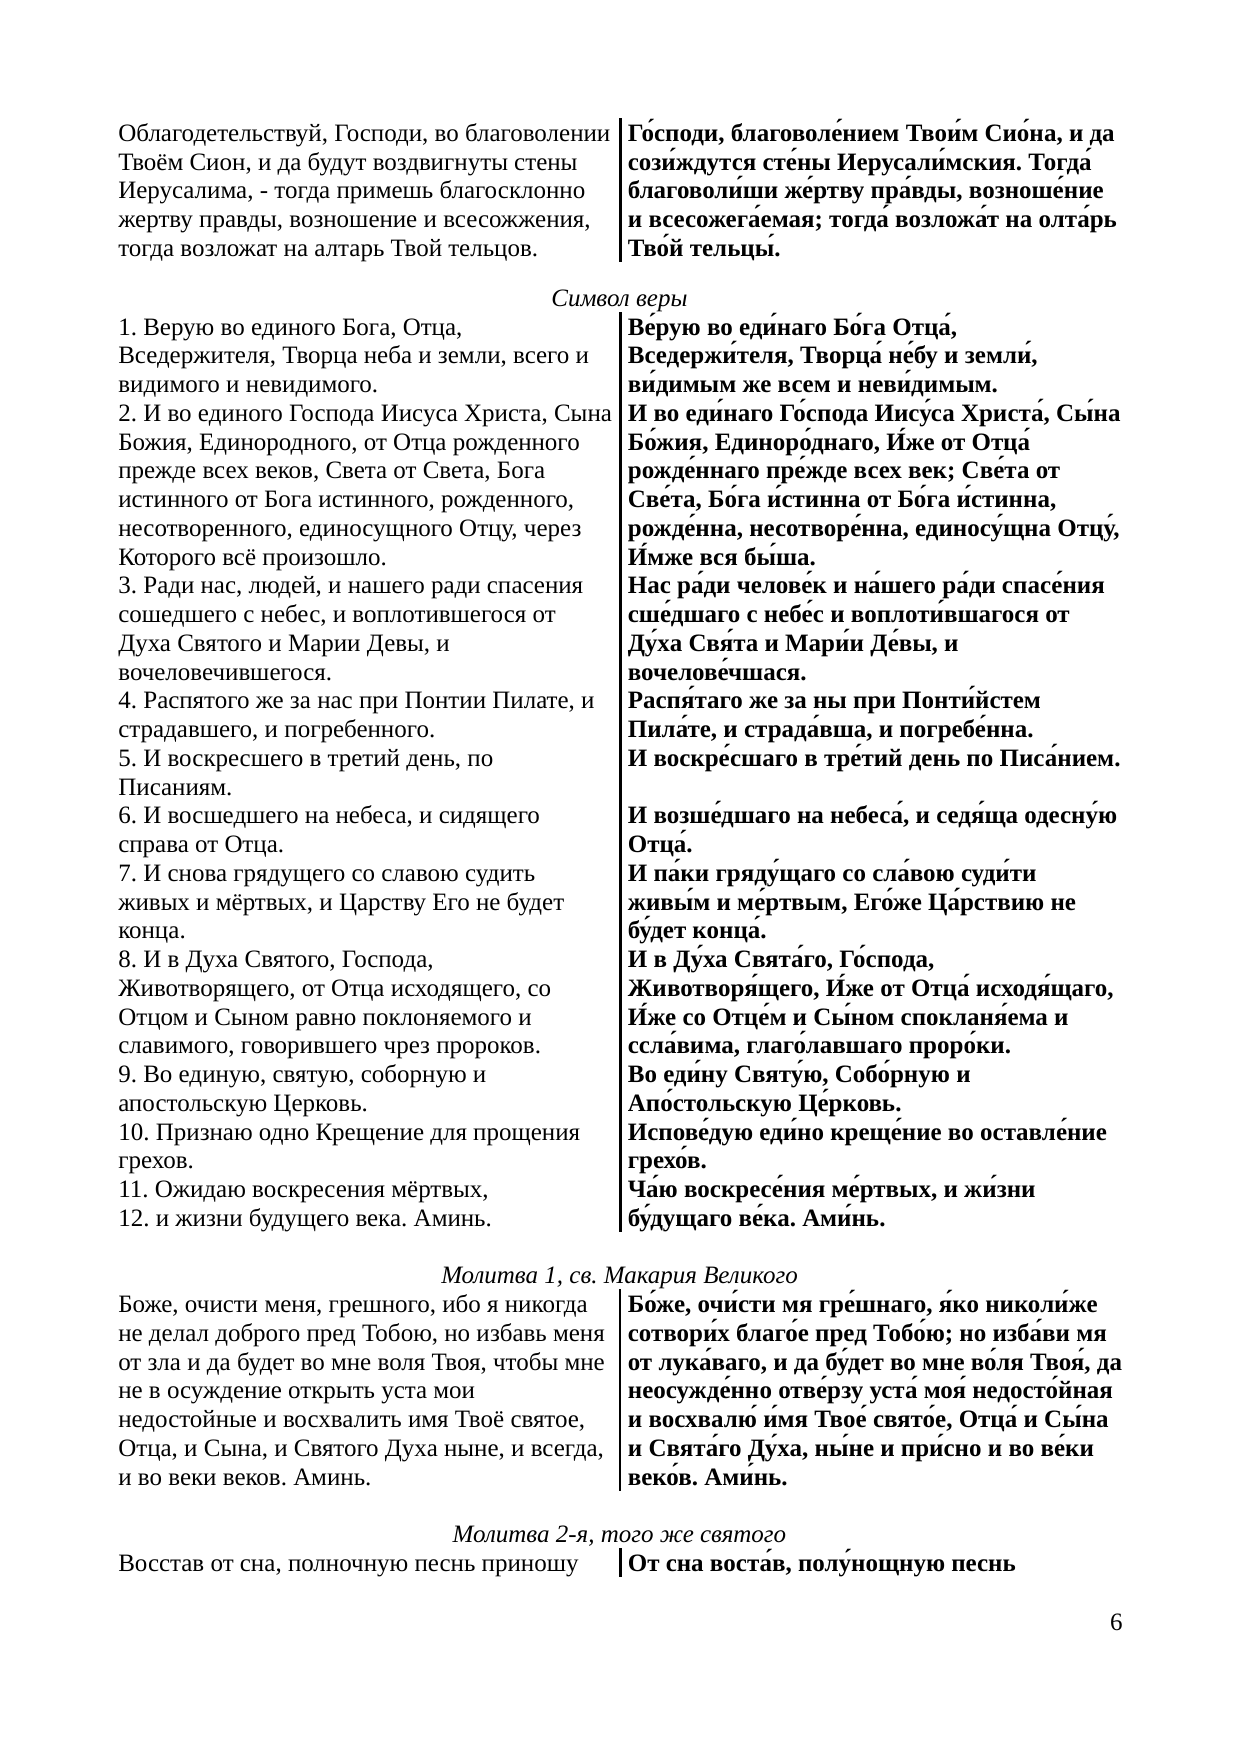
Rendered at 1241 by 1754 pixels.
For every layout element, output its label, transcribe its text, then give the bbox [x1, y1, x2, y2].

table_cell [621, 1289, 628, 1491]
table_cell [613, 312, 619, 1232]
table_cell Боже, очисти меня, грешного, ибо я никогда не делал доброго пред Тобою, но избавь меня от зла и да будет во мне воля Твоя, чтобы мне не в осуждение открыть уста мои недостойные и восхвалить имя Твоё святое, Отца, и Сына, и Святого Духа ныне, и всегда, и во веки веков. Аминь. [118, 1289, 613, 1491]
table_cell [613, 1548, 619, 1577]
table_cell [622, 312, 628, 1232]
table_cell [613, 1289, 619, 1491]
table_cell [613, 118, 619, 262]
table_cell Восстав от сна, полночную песнь приношу [118, 1548, 613, 1577]
table_cell От сна воста́в, полу́нощную песнь [628, 1548, 1123, 1577]
table_cell Го́споди, благоволе́нием Твои́м Сио́на, и да сози́ждутся сте́ны Иерусали́мския. Тогда́ благоволи́ши же́ртву пра́вды, возноше́ние и всесожега́емая; тогда́ возложа́т на олта́рь Тво́й тельцы́. [628, 118, 1123, 262]
table_cell [622, 118, 628, 262]
table_cell Облагодетельствуй, Господи, во благоволении Твоём Сион, и да будут воздвигнуты стены Иерусалима, - тогда примешь благосклонно жертву правды, возношение и всесожжения, тогда возложат на алтарь Твой тельцов. [118, 118, 613, 262]
table_cell Бо́же, очи́сти мя гре́шнаго, я́ко николи́же сотвори́х благо́е пред Тобо́ю; но изба́ви мя от лука́ваго, и да бу́дет во мне во́ля Твоя́, да неосужде́нно отве́рзу уста́ моя́ недосто́йная и восхвалю́ и́мя Твое́ свято́е, Отца́ и Сы́на и Свята́го Ду́ха, ны́не и при́сно и во ве́ки веко́в. Ами́нь. [628, 1289, 1123, 1491]
table_header Молитва 1, св. Макария Великого [118, 1261, 1123, 1289]
table_cell [622, 1548, 628, 1577]
table_cell Ве́рую во еди́наго Бо́га Отца́, Вседержи́теля, Творца́ не́бу и земли́, ви́димым же всем и неви́димым. И во еди́наго Го́спода Иису́са Христа́, Сы́на Бо́жия, Единоро́днаго, И́же от Отца́ рожде́ннаго пре́жде всех век; Све́та от Све́та, Бо́га и́стинна от Бо́га и́стинна, рожде́нна, несотворе́нна, единосу́щна Отцу́, И́мже вся бы́ша. Нас ра́ди челове́к и на́шего ра́ди спасе́ния сше́дшаго с небе́с и воплоти́вшагося от Ду́ха Свя́та и Мари́и Де́вы, и вочелове́чшася. Распя́таго же за ны при Понти́йстем Пила́те, и страда́вша, и погребе́нна. И воскре́сшаго в тре́тий день по Писа́нием. И возше́дшаго на небеса́, и седя́ща одесну́ю Отца́. И па́ки гряду́щаго со сла́вою суди́ти живы́м и ме́ртвым, Его́же Ца́рствию не бу́дет конца́. И в Ду́ха Свята́го, Го́спода, Животворя́щего, И́же от Отца́ исходя́щаго, И́же со Отце́м и Сы́ном спокланя́ема и ссла́вима, глаго́лавшаго проро́ки. Во еди́ну Святу́ю, Собо́рную и Апо́стольскую Це́рковь. Испове́дую еди́но креще́ние во оставле́ние грехо́в. Ча́ю воскресе́ния ме́ртвых, и жи́зни бу́дущаго ве́ка. Ами́нь. [628, 312, 1123, 1232]
table_cell 1. Верую во единого Бога, Отца, Вседержителя, Творца неба и земли, всего и видимого и невидимого. 2. И во единого Господа Иисуса Христа, Сына Божия, Единородного, от Отца рожденного прежде всех веков, Света от Света, Бога истинного от Бога истинного, рожденного, несотворенного, единосущного Отцу, через Которого всё произошло. 3. Ради нас, людей, и нашего ради спасения сошедшего с небес, и воплотившегося от Духа Святого и Марии Девы, и вочеловечившегося. 4. Распятого же за нас при Понтии Пилате, и страдавшего, и погребенного. 5. И воскресшего в третий день, по Писаниям. 6. И восшедшего на небеса, и сидящего справа от Отца. 7. И снова грядущего со славою судить живых и мёртвых, и Царству Его не будет конца. 8. И в Духа Святого, Господа, Животворящего, от Отца исходящего, со Отцом и Сыном равно поклоняемого и славимого, говорившего чрез пророков. 9. Во единую, святую, соборную и апостольскую Церковь. 10. Признаю одно Крещение для прощения грехов. 11. Ожидаю воскресения мёртвых, 12. и жизни будущего века. Аминь. [118, 312, 613, 1232]
table_header Символ веры [118, 262, 1123, 312]
table_header Молитва 2-я, того же святого [118, 1519, 1123, 1548]
